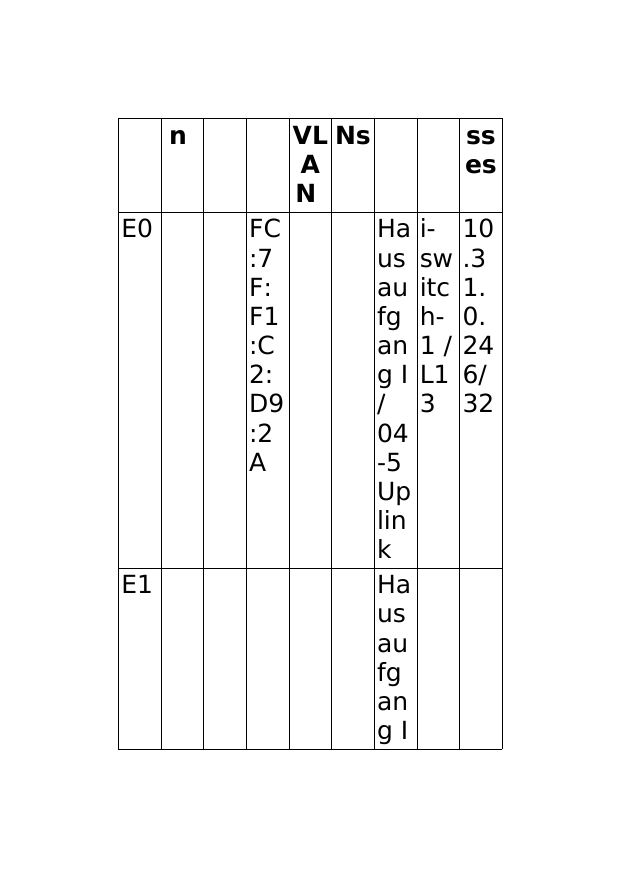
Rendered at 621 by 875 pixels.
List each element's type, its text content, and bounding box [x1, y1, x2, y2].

table_cell [332, 213, 374, 567]
table_cell [460, 569, 502, 748]
table_cell [204, 569, 246, 748]
table_cell [290, 213, 331, 567]
table_header [247, 119, 289, 212]
table_cell [247, 569, 289, 748]
table_cell E1 [119, 569, 161, 748]
table_header [418, 119, 459, 212]
table_header n [162, 119, 203, 212]
table_cell 10.31.0.246/32 [460, 213, 502, 567]
table_cell E0 [119, 213, 161, 567]
table_cell [332, 569, 374, 748]
table_cell Hausaufgang I / 04-5 Uplink [375, 213, 417, 567]
table_cell [418, 569, 459, 748]
table_cell Hausaufgang I [375, 569, 417, 748]
table_cell i-switch-1 / L13 [418, 213, 459, 567]
table_cell [204, 213, 246, 567]
table_header sses [460, 119, 502, 212]
table_cell FC:7F:F1:C2:D9:2A [247, 213, 289, 567]
table_header [119, 119, 161, 212]
table_cell [162, 213, 203, 567]
table_header [375, 119, 417, 212]
table_header [204, 119, 246, 212]
table_cell [290, 569, 331, 748]
table_cell [162, 569, 203, 748]
table_header VLAN [290, 119, 331, 212]
table_header Ns [332, 119, 374, 212]
